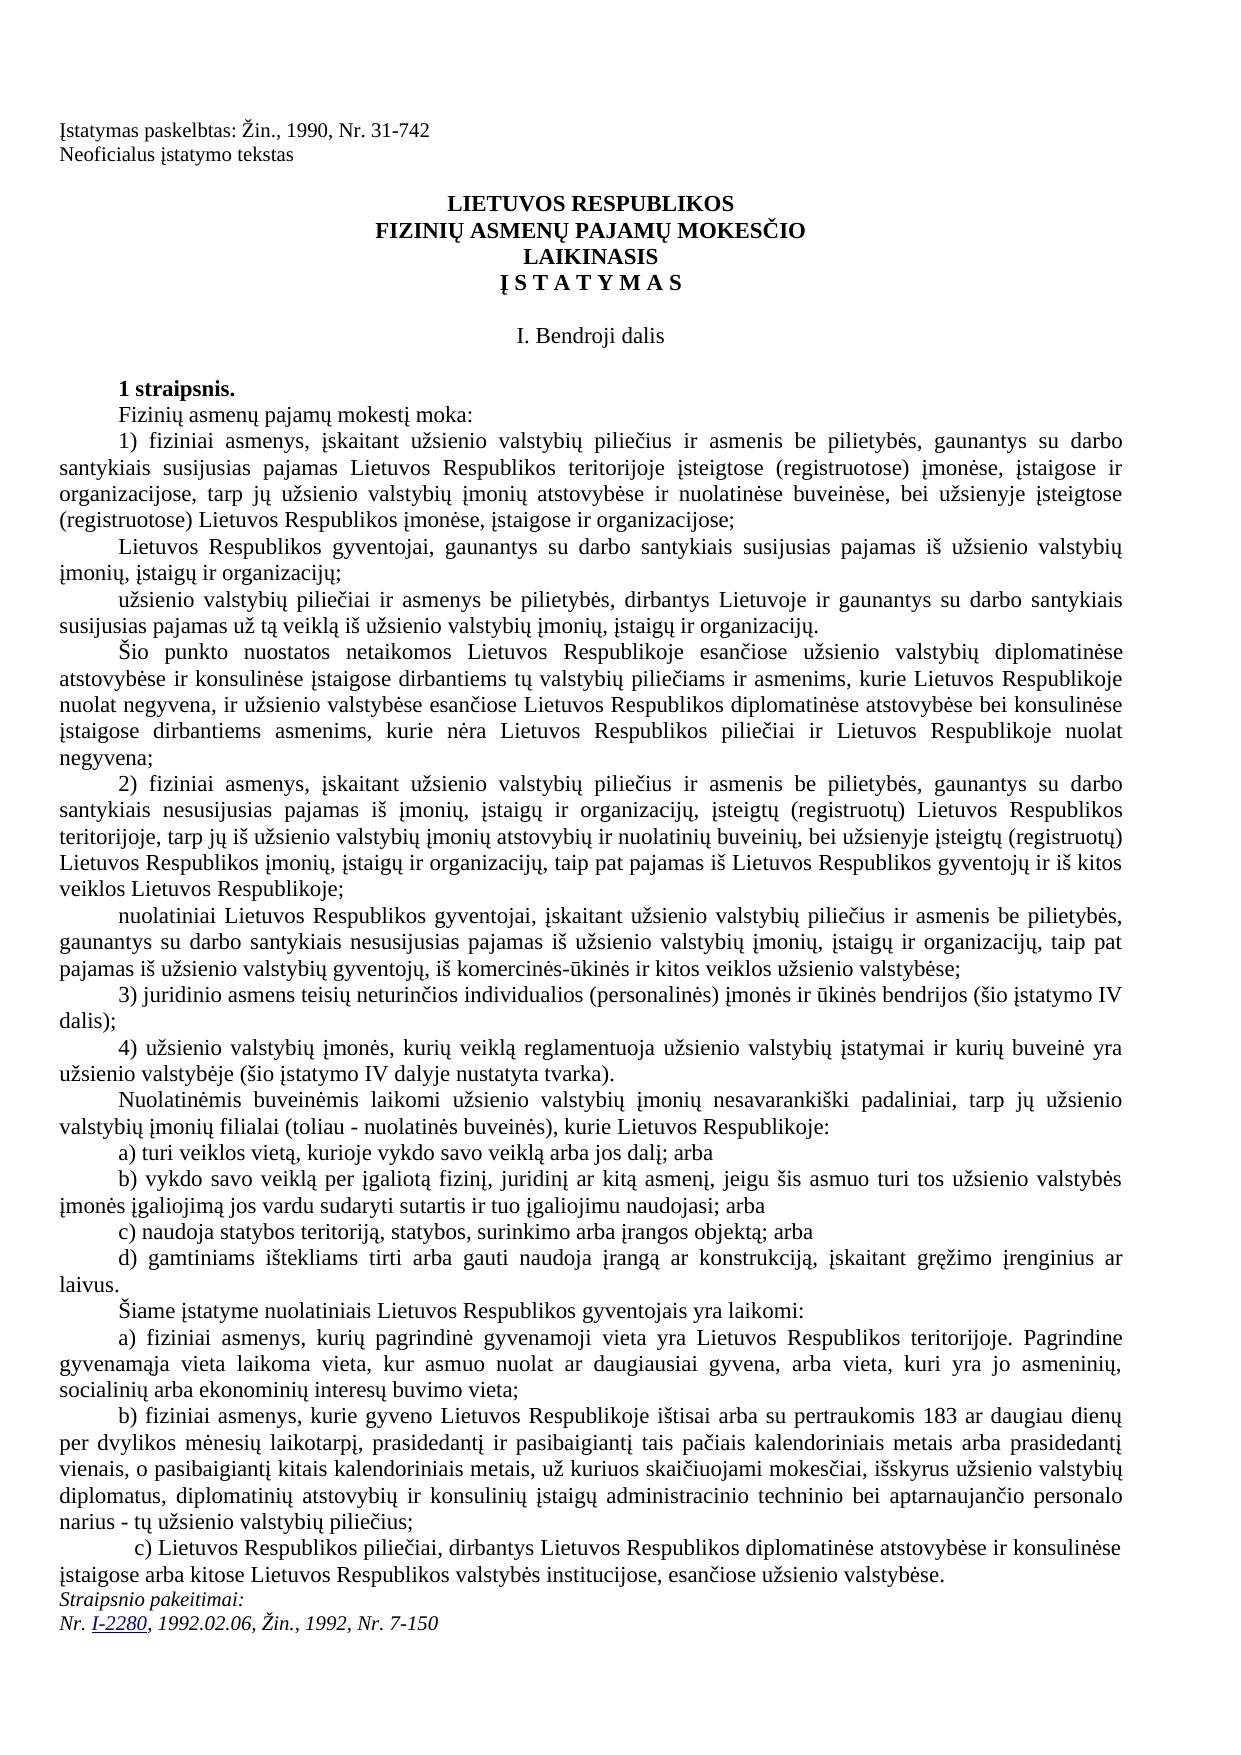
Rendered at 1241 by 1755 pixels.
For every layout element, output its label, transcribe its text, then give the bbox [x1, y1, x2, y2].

text Neoficialus įstatymo tekstas [59, 142, 1122, 166]
text Lietuvos Respublikos gyventojai, gaunantys su darbo santykiais susijusias pajamas iš užsienio valstybių įmonių, įstaigų ir organizacijų; [59, 533, 1124, 586]
text Nr. I-2280, 1992.02.06, Žin., 1992, Nr. 7-150 [59, 1611, 1122, 1635]
text 2) fiziniai asmenys, įskaitant užsienio valstybių piliečius ir asmenis be pilietybės, gaunantys su darbo santykiais nesusijusias pajamas iš įmonių, įstaigų ir organizacijų, įsteigtų (registruotų) Lietuvos Respublikos teritorijoje, tarp jų iš užsienio valstybių įmonių atstovybių ir nuolatinių buveinių, bei užsienyje įsteigtų (registruotų) Lietuvos Respublikos įmonių, įstaigų ir organizacijų, taip pat pajamas iš Lietuvos Respublikos gyventojų ir iš kitos veiklos Lietuvos Respublikoje; [59, 770, 1124, 902]
text nuolatiniai Lietuvos Respublikos gyventojai, įskaitant užsienio valstybių piliečius ir asmenis be pilietybės, gaunantys su darbo santykiais nesusijusias pajamas iš užsienio valstybių įmonių, įstaigų ir organizacijų, taip pat pajamas iš užsienio valstybių gyventojų, iš komercinės-ūkinės ir kitos veiklos užsienio valstybėse; [59, 902, 1124, 981]
text a) turi veiklos vietą, kurioje vykdo savo veiklą arba jos dalį; arba [59, 1139, 1124, 1165]
text LIETUVOS RESPUBLIKOS [59, 190, 1122, 217]
text LAIKINASIS [59, 243, 1122, 269]
text Straipsnio pakeitimai: [59, 1587, 1122, 1611]
text c) Lietuvos Respublikos piliečiai, dirbantys Lietuvos Respublikos diplomatinėse atstovybėse ir konsulinėse įstaigose arba kitose Lietuvos Respublikos valstybės institucijose, esančiose užsienio valstybėse. [59, 1534, 1122, 1587]
text b) vykdo savo veiklą per įgaliotą fizinį, juridinį ar kitą asmenį, jeigu šis asmuo turi tos užsienio valstybės įmonės įgaliojimą jos vardu sudaryti sutartis ir tuo įgaliojimu naudojasi; arba [59, 1165, 1124, 1218]
text d) gamtiniams ištekliams tirti arba gauti naudoja įrangą ar konstrukciją, įskaitant gręžimo įrenginius ar laivus. [59, 1244, 1124, 1297]
text c) naudoja statybos teritoriją, statybos, surinkimo arba įrangos objektą; arba [59, 1218, 1124, 1244]
text Šiame įstatyme nuolatiniais Lietuvos Respublikos gyventojais yra laikomi: [59, 1297, 1124, 1323]
text I. Bendroji dalis [59, 322, 1122, 348]
text 4) užsienio valstybių įmonės, kurių veiklą reglamentuoja užsienio valstybių įstatymai ir kurių buveinė yra užsienio valstybėje (šio įstatymo IV dalyje nustatyta tvarka). [59, 1034, 1124, 1086]
text užsienio valstybių piliečiai ir asmenys be pilietybės, dirbantys Lietuvoje ir gaunantys su darbo santykiais susijusias pajamas už tą veiklą iš užsienio valstybių įmonių, įstaigų ir organizacijų. [59, 586, 1124, 638]
text Fizinių asmenų pajamų mokestį moka: [59, 401, 1124, 427]
text Įstatymas paskelbtas: Žin., 1990, Nr. 31-742 [59, 118, 1122, 142]
text Į S T A T Y M A S [59, 269, 1122, 296]
text Nuolatinėmis buveinėmis laikomi užsienio valstybių įmonių nesavarankiški padaliniai, tarp jų užsienio valstybių įmonių filialai (toliau - nuolatinės buveinės), kurie Lietuvos Respublikoje: [59, 1086, 1124, 1139]
text 1) fiziniai asmenys, įskaitant užsienio valstybių piliečius ir asmenis be pilietybės, gaunantys su darbo santykiais susijusias pajamas Lietuvos Respublikos teritorijoje įsteigtose (registruotose) įmonėse, įstaigose ir organizacijose, tarp jų užsienio valstybių įmonių atstovybėse ir nuolatinėse buveinėse, bei užsienyje įsteigtose (registruotose) Lietuvos Respublikos įmonėse, įstaigose ir organizacijose; [59, 427, 1124, 533]
text Šio punkto nuostatos netaikomos Lietuvos Respublikoje esančiose užsienio valstybių diplomatinėse atstovybėse ir konsulinėse įstaigose dirbantiems tų valstybių piliečiams ir asmenims, kurie Lietuvos Respublikoje nuolat negyvena, ir užsienio valstybėse esančiose Lietuvos Respublikos diplomatinėse atstovybėse bei konsulinėse įstaigose dirbantiems asmenims, kurie nėra Lietuvos Respublikos piliečiai ir Lietuvos Respublikoje nuolat negyvena; [59, 638, 1124, 770]
text 3) juridinio asmens teisių neturinčios individualios (personalinės) įmonės ir ūkinės bendrijos (šio įstatymo IV dalis); [59, 981, 1124, 1034]
text 1 straipsnis. [59, 375, 1122, 401]
text a) fiziniai asmenys, kurių pagrindinė gyvenamoji vieta yra Lietuvos Respublikos teritorijoje. Pagrindine gyvenamąja vieta laikoma vieta, kur asmuo nuolat ar daugiausiai gyvena, arba vieta, kuri yra jo asmeninių, socialinių arba ekonominių interesų buvimo vieta; [59, 1323, 1124, 1403]
text b) fiziniai asmenys, kurie gyveno Lietuvos Respublikoje ištisai arba su pertraukomis 183 ar daugiau dienų per dvylikos mėnesių laikotarpį, prasidedantį ir pasibaigiantį tais pačiais kalendoriniais metais arba prasidedantį vienais, o pasibaigiantį kitais kalendoriniais metais, už kuriuos skaičiuojami mokesčiai, išskyrus užsienio valstybių diplomatus, diplomatinių atstovybių ir konsulinių įstaigų administracinio techninio bei aptarnaujančio personalo narius - tų užsienio valstybių piliečius; [59, 1403, 1124, 1534]
text FIZINIŲ ASMENŲ PAJAMŲ MOKESČIO [59, 217, 1122, 243]
